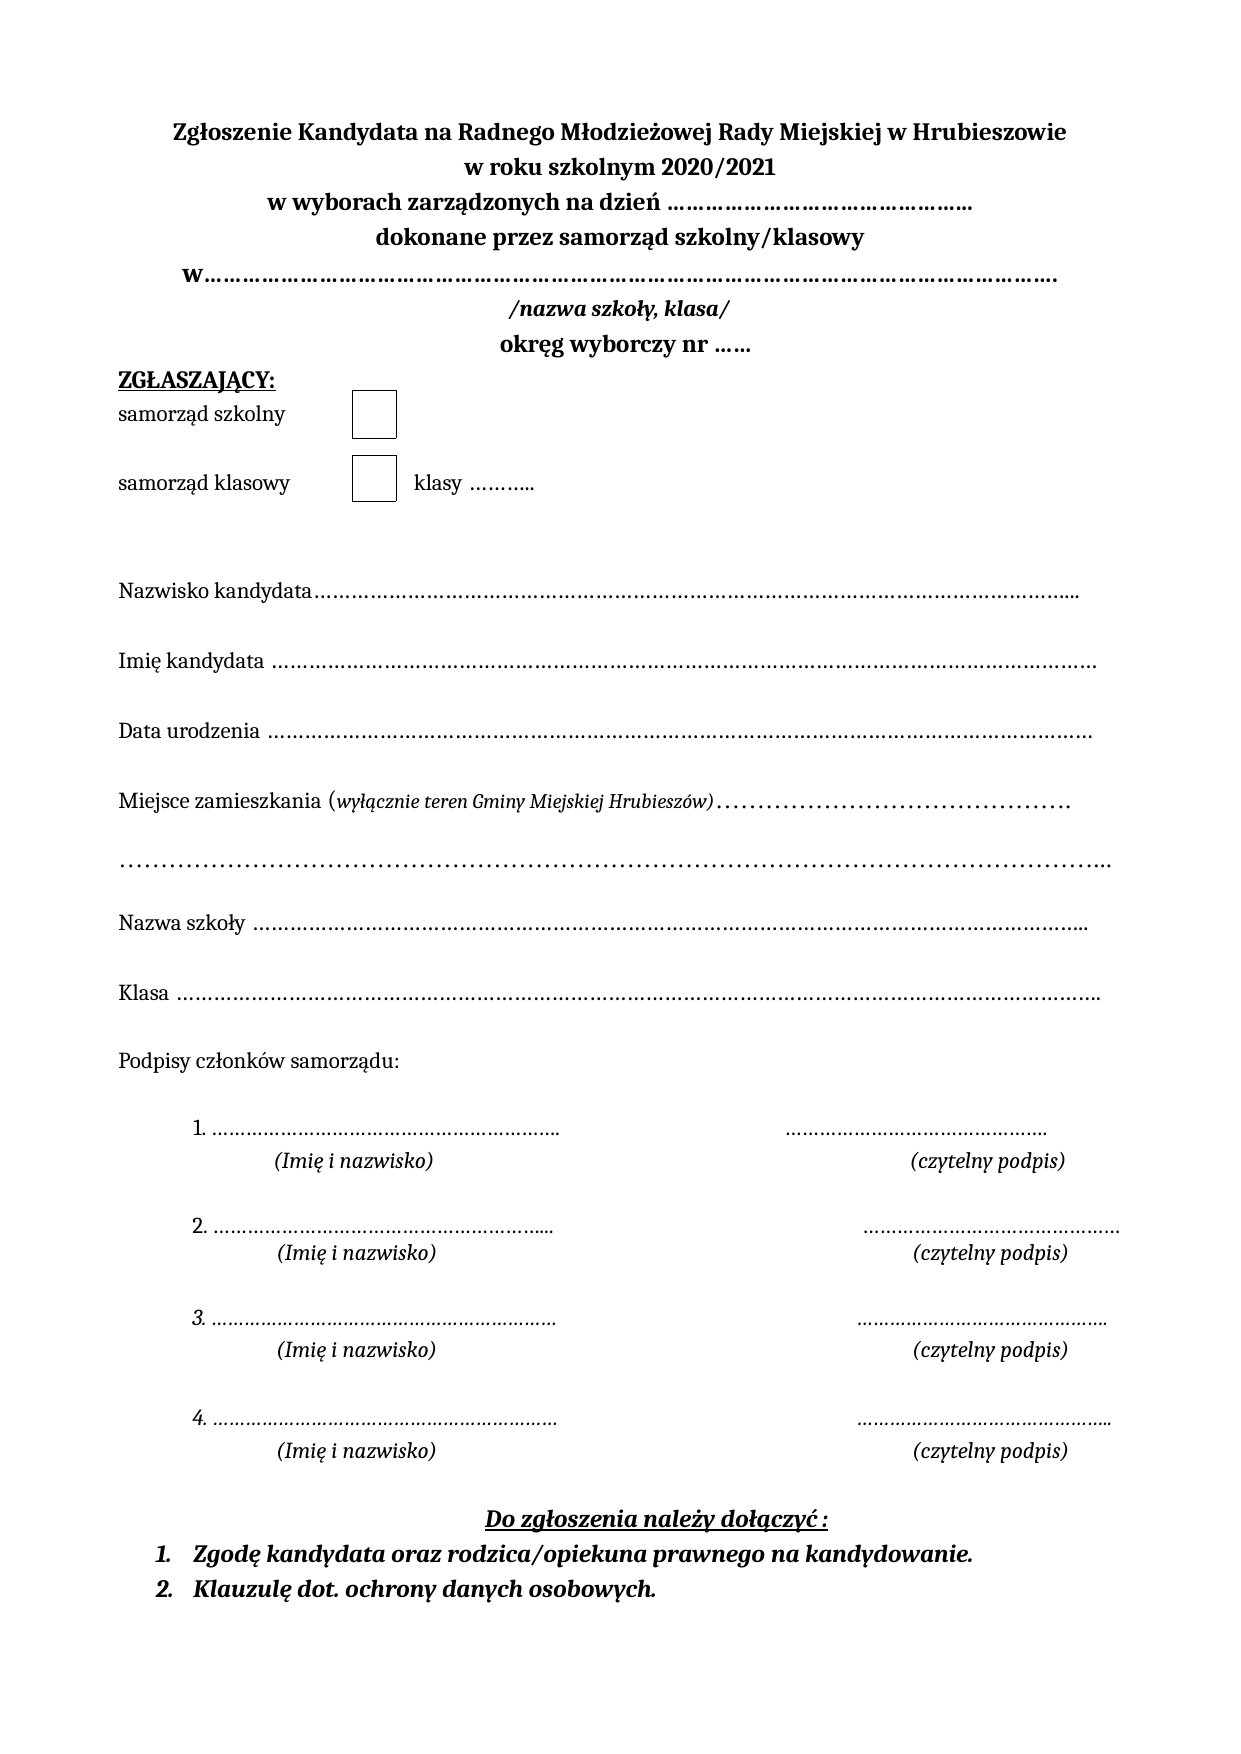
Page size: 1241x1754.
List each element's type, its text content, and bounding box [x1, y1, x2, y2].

text Nazwisko kandydata…………………………………………………………………………………………………………... [118, 576, 1122, 604]
list 1. ……………………………………………………. ………………………………………. [156, 1115, 1122, 1142]
text (Imię i nazwisko) (czytelny podpis) [118, 1337, 1122, 1363]
text dokonane przez samorząd szkolny/klasowy [118, 223, 1122, 252]
list (Imię i nazwisko) (czytelny podpis) [231, 1148, 1122, 1174]
text 4. ……………………………………………………… ……………………………………….. [118, 1405, 1122, 1431]
text ZGŁASZAJĄCY: [118, 366, 1122, 394]
list Zgodę kandydata oraz rodzica/opiekuna prawnego na kandydowanie. [156, 1540, 1122, 1569]
text samorząd klasowy [118, 468, 352, 497]
text ………………………………………………………………………………………………………... [118, 844, 1122, 873]
text Miejsce zamieszkania (wyłącznie teren Gminy Miejskiej Hrubieszów)……………………………………. [118, 786, 1122, 815]
text Data urodzenia …………………………………………………………………………………………………………………… [118, 716, 1122, 744]
text 3. ……………………………………………………… ………………………………………. [118, 1304, 1122, 1331]
text okręg wyborczy nr …… [118, 328, 1122, 359]
text w……………………………………………………………………………………………………………………. [118, 258, 1122, 289]
text Nazwa szkoły …………………………………………………………………………………………………………………….. [118, 908, 1122, 936]
text samorząd szkolny [118, 401, 352, 427]
text (Imię i nazwisko) (czytelny podpis) [118, 1239, 1122, 1266]
text Zgłoszenie Kandydata na Radnego Młodzieżowej Rady Miejskiej w Hrubieszowie [118, 118, 1122, 147]
text Podpisy członków samorządu: [118, 1048, 1122, 1074]
text /nazwa szkoły, klasa/ [118, 296, 1122, 322]
text [397, 401, 1122, 427]
text w wyborach zarządzonych na dzień ………………………………………... [118, 188, 1122, 217]
text (Imię i nazwisko) (czytelny podpis) [118, 1437, 1122, 1464]
text Klasa …………………………………………………………………………………………………………………………………. [118, 978, 1122, 1006]
text klasy ……….. [397, 468, 1122, 497]
text w roku szkolnym 2020/2021 [118, 153, 1122, 182]
text [353, 391, 396, 438]
text Imię kandydata …………………………………………………………………………………………………………………… [118, 646, 1122, 674]
list Do zgłoszenia należy dołączyć : [156, 1505, 1122, 1534]
list Klauzulę dot. ochrony danych osobowych. [156, 1575, 1122, 1604]
text 2. …………………………………………………... ……………………………………… [118, 1213, 1122, 1239]
